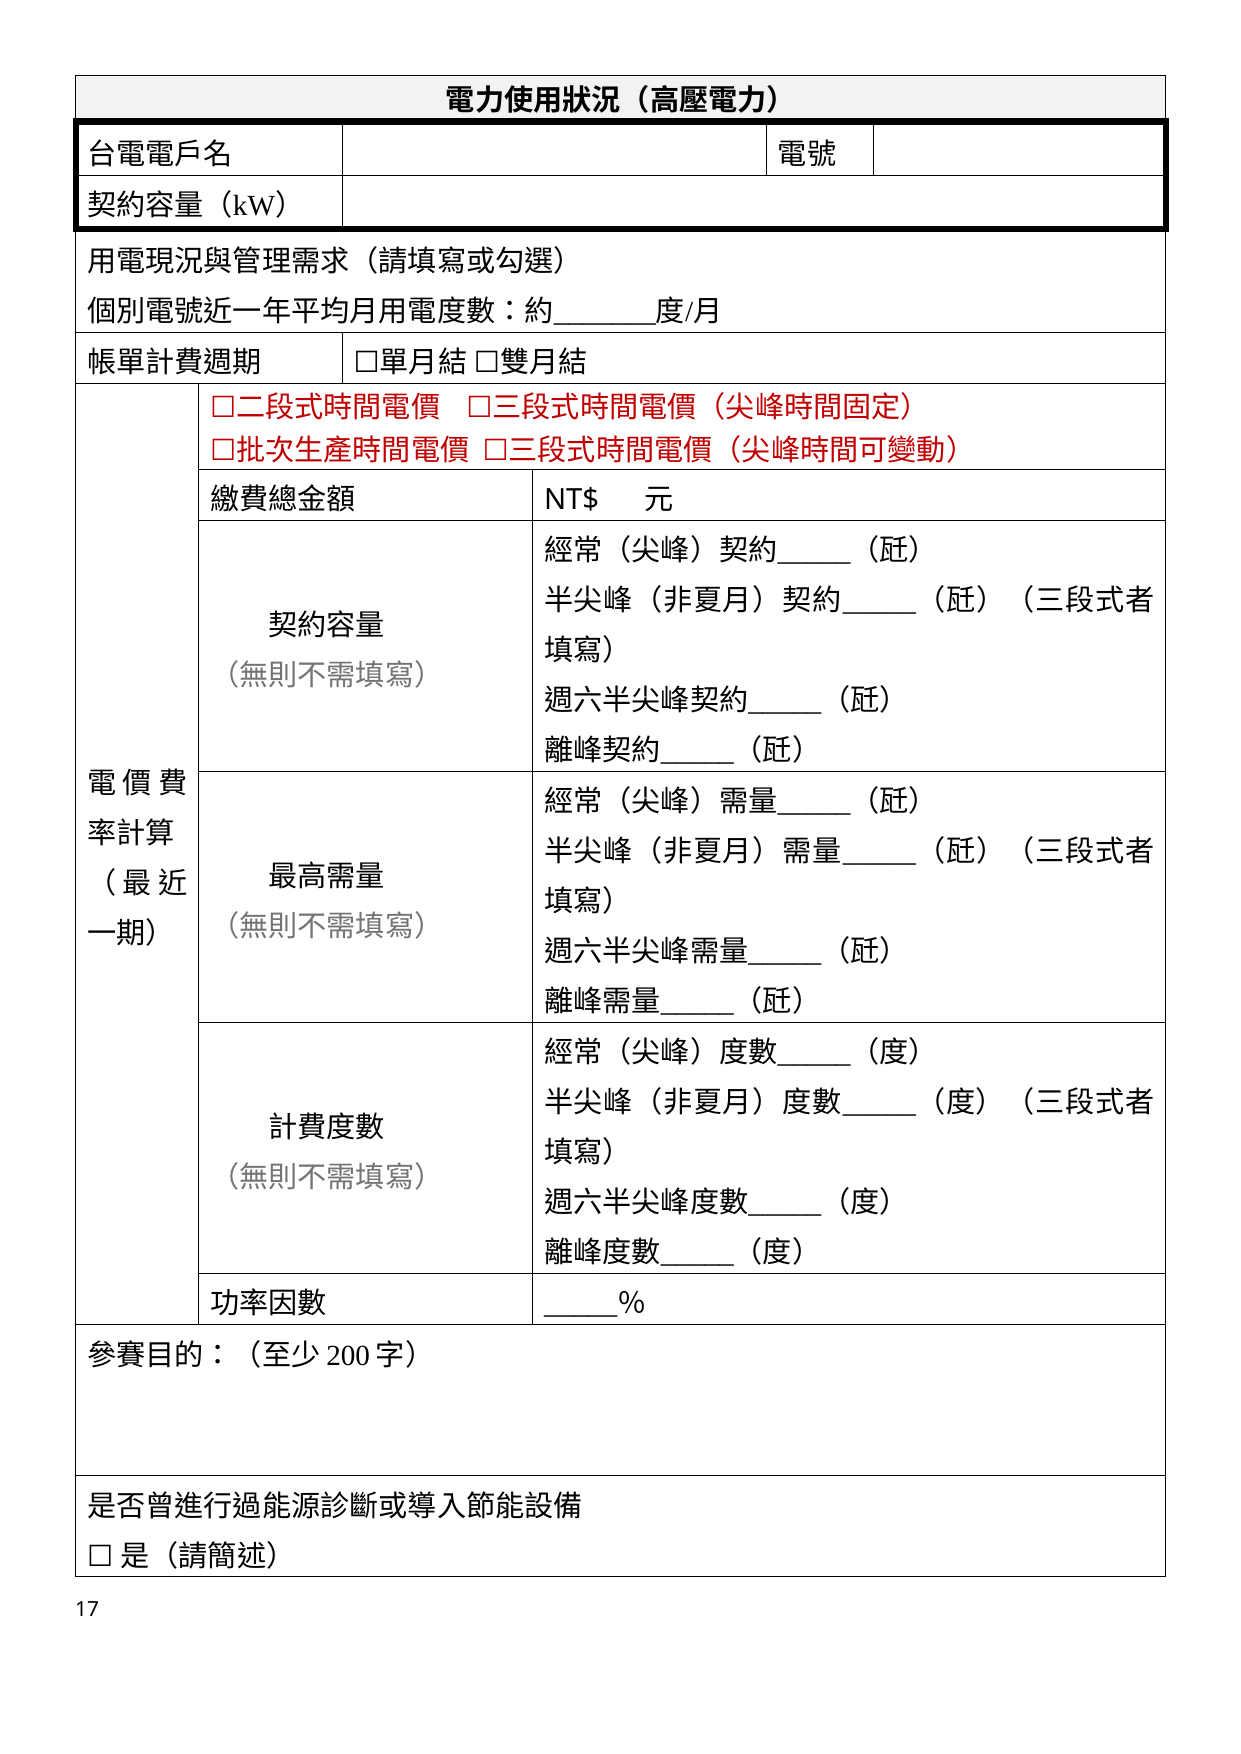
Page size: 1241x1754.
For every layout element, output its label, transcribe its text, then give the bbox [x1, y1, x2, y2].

table_cell _____％ [533, 1274, 1165, 1324]
table_header 電力使用狀況（高壓電力） [76, 76, 1165, 118]
table_cell 計費度數 （無則不需填寫） [199, 1023, 532, 1273]
table_cell 功率因數 [199, 1274, 532, 1324]
table_cell 帳單計費週期 [76, 333, 342, 383]
table_cell 經常（尖峰）契約_____（瓩） 半尖峰（非夏月）契約_____（瓩）（三段式者填寫） 週六半尖峰契約_____（瓩） 離峰契約_____（瓩） [533, 521, 1165, 771]
table_cell 是否曾進行過能源診斷或導入節能設備 ☐ 是（請簡述） [76, 1476, 1165, 1576]
table_cell 繳費總金額 [199, 470, 532, 520]
table_cell ☐二段式時間電價 ☐三段式時間電價（尖峰時間固定） ☐批次生產時間電價 ☐三段式時間電價（尖峰時間可變動） [199, 384, 1165, 469]
table_cell 電號 [767, 125, 873, 174]
table_cell [874, 125, 1163, 174]
table_cell [343, 125, 766, 174]
table_cell NT$ 元 [533, 470, 1165, 520]
table_cell 經常（尖峰）度數_____（度） 半尖峰（非夏月）度數_____（度）（三段式者填寫） 週六半尖峰度數_____（度） 離峰度數_____（度） [533, 1023, 1165, 1273]
table_cell 最高需量 （無則不需填寫） [199, 772, 532, 1022]
table_cell 用電現況與管理需求（請填寫或勾選） 個別電號近一年平均月用電度數：約_______度/月 [76, 232, 1165, 332]
table_cell 電價費率計算 （最近一期） [76, 384, 198, 1324]
table_cell 參賽目的：（至少200字） [76, 1325, 1165, 1475]
table_cell 台電電戶名 [79, 125, 342, 174]
table_cell 契約容量（kW） [79, 176, 342, 226]
table_cell 契約容量 （無則不需填寫） [199, 521, 532, 771]
table_cell ☐單月結 ☐雙月結 [343, 333, 1165, 383]
table_cell 經常（尖峰）需量_____（瓩） 半尖峰（非夏月）需量_____（瓩）（三段式者填寫） 週六半尖峰需量_____（瓩） 離峰需量_____（瓩） [533, 772, 1165, 1022]
table_cell [343, 176, 1163, 226]
